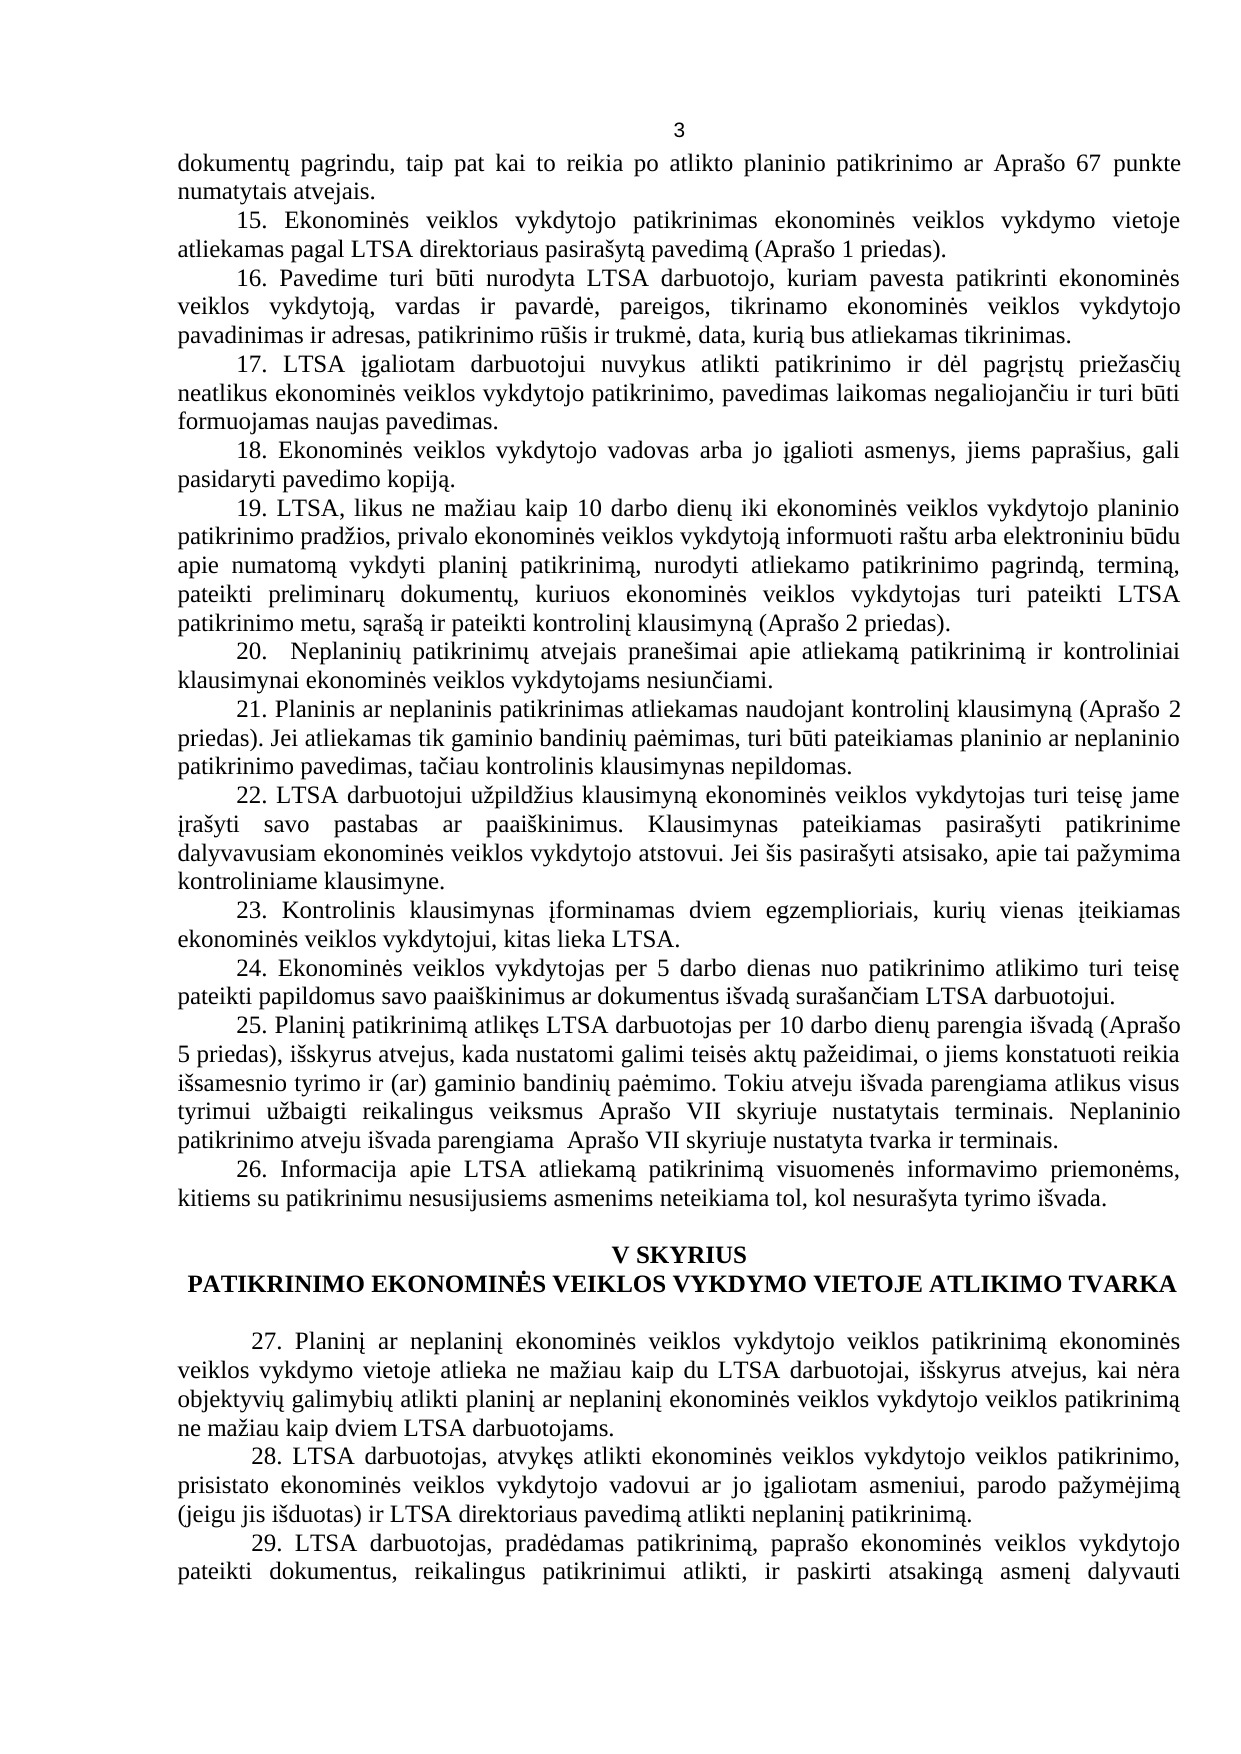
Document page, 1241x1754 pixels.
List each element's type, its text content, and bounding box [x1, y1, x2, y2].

text 19. LTSA, likus ne mažiau kaip 10 darbo dienų iki ekonominės veiklos vykdytojo planinio patikrinimo pradžios, privalo ekonominės veiklos vykdytoją informuoti raštu arba elektroniniu būdu apie numatomą vykdyti planinį patikrinimą, nurodyti atliekamo patikrinimo pagrindą, terminą, pateikti preliminarų dokumentų, kuriuos ekonominės veiklos vykdytojas turi pateikti LTSA patikrinimo metu, sąrašą ir pateikti kontrolinį klausimyną (Aprašo 2 priedas). [177, 493, 1181, 636]
text 20. Neplaninių patikrinimų atvejais pranešimai apie atliekamą patikrinimą ir kontroliniai klausimynai ekonominės veiklos vykdytojams nesiunčiami. [177, 636, 1181, 694]
text 23. Kontrolinis klausimynas įforminamas dviem egzemplioriais, kurių vienas įteikiamas ekonominės veiklos vykdytojui, kitas lieka LTSA. [177, 895, 1181, 953]
text 17. LTSA įgaliotam darbuotojui nuvykus atlikti patikrinimo ir dėl pagrįstų priežasčių neatlikus ekonominės veiklos vykdytojo patikrinimo, pavedimas laikomas negaliojančiu ir turi būti formuojamas naujas pavedimas. [177, 349, 1181, 435]
text 25. Planinį patikrinimą atlikęs LTSA darbuotojas per 10 darbo dienų parengia išvadą (Aprašo 5 priedas), išskyrus atvejus, kada nustatomi galimi teisės aktų pažeidimai, o jiems konstatuoti reikia išsamesnio tyrimo ir (ar) gaminio bandinių paėmimo. Tokiu atveju išvada parengiama atlikus visus tyrimui užbaigti reikalingus veiksmus Aprašo VII skyriuje nustatytais terminais. Neplaninio patikrinimo atveju išvada parengiama Aprašo VII skyriuje nustatyta tvarka ir terminais. [177, 1010, 1181, 1154]
text PATIKRINIMO EKONOMINĖS VEIKLOS VYKDYMO VIETOJE ATLIKIMO TVARKA [177, 1269, 1181, 1298]
text 18. Ekonominės veiklos vykdytojo vadovas arba jo įgalioti asmenys, jiems paprašius, gali pasidaryti pavedimo kopiją. [177, 435, 1181, 493]
text 29. LTSA darbuotojas, pradėdamas patikrinimą, paprašo ekonominės veiklos vykdytojo pateikti dokumentus, reikalingus patikrinimui atlikti, ir paskirti atsakingą asmenį dalyvauti [177, 1528, 1181, 1585]
text V SKYRIUS [177, 1240, 1181, 1269]
text dokumentų pagrindu, taip pat kai to reikia po atlikto planinio patikrinimo ar Aprašo 67 punkte numatytais atvejais. [177, 148, 1181, 205]
text 22. LTSA darbuotojui užpildžius klausimyną ekonominės veiklos vykdytojas turi teisę jame įrašyti savo pastabas ar paaiškinimus. Klausimynas pateikiamas pasirašyti patikrinime dalyvavusiam ekonominės veiklos vykdytojo atstovui. Jei šis pasirašyti atsisako, apie tai pažymima kontroliniame klausimyne. [177, 780, 1181, 895]
text 28. LTSA darbuotojas, atvykęs atlikti ekonominės veiklos vykdytojo veiklos patikrinimo, prisistato ekonominės veiklos vykdytojo vadovui ar jo įgaliotam asmeniui, parodo pažymėjimą (jeigu jis išduotas) ir LTSA direktoriaus pavedimą atlikti neplaninį patikrinimą. [177, 1441, 1181, 1528]
text 24. Ekonominės veiklos vykdytojas per 5 darbo dienas nuo patikrinimo atlikimo turi teisę pateikti papildomus savo paaiškinimus ar dokumentus išvadą surašančiam LTSA darbuotojui. [177, 953, 1181, 1010]
text 15. Ekonominės veiklos vykdytojo patikrinimas ekonominės veiklos vykdymo vietoje atliekamas pagal LTSA direktoriaus pasirašytą pavedimą (Aprašo 1 priedas). [177, 205, 1181, 263]
text 26. Informacija apie LTSA atliekamą patikrinimą visuomenės informavimo priemonėms, kitiems su patikrinimu nesusijusiems asmenims neteikiama tol, kol nesurašyta tyrimo išvada. [177, 1154, 1181, 1211]
text 21. Planinis ar neplaninis patikrinimas atliekamas naudojant kontrolinį klausimyną (Aprašo 2 priedas). Jei atliekamas tik gaminio bandinių paėmimas, turi būti pateikiamas planinio ar neplaninio patikrinimo pavedimas, tačiau kontrolinis klausimynas nepildomas. [177, 694, 1181, 780]
text 27. Planinį ar neplaninį ekonominės veiklos vykdytojo veiklos patikrinimą ekonominės veiklos vykdymo vietoje atlieka ne mažiau kaip du LTSA darbuotojai, išskyrus atvejus, kai nėra objektyvių galimybių atlikti planinį ar neplaninį ekonominės veiklos vykdytojo veiklos patikrinimą ne mažiau kaip dviem LTSA darbuotojams. [177, 1326, 1181, 1441]
text 16. Pavedime turi būti nurodyta LTSA darbuotojo, kuriam pavesta patikrinti ekonominės veiklos vykdytoją, vardas ir pavardė, pareigos, tikrinamo ekonominės veiklos vykdytojo pavadinimas ir adresas, patikrinimo rūšis ir trukmė, data, kurią bus atliekamas tikrinimas. [177, 263, 1181, 349]
